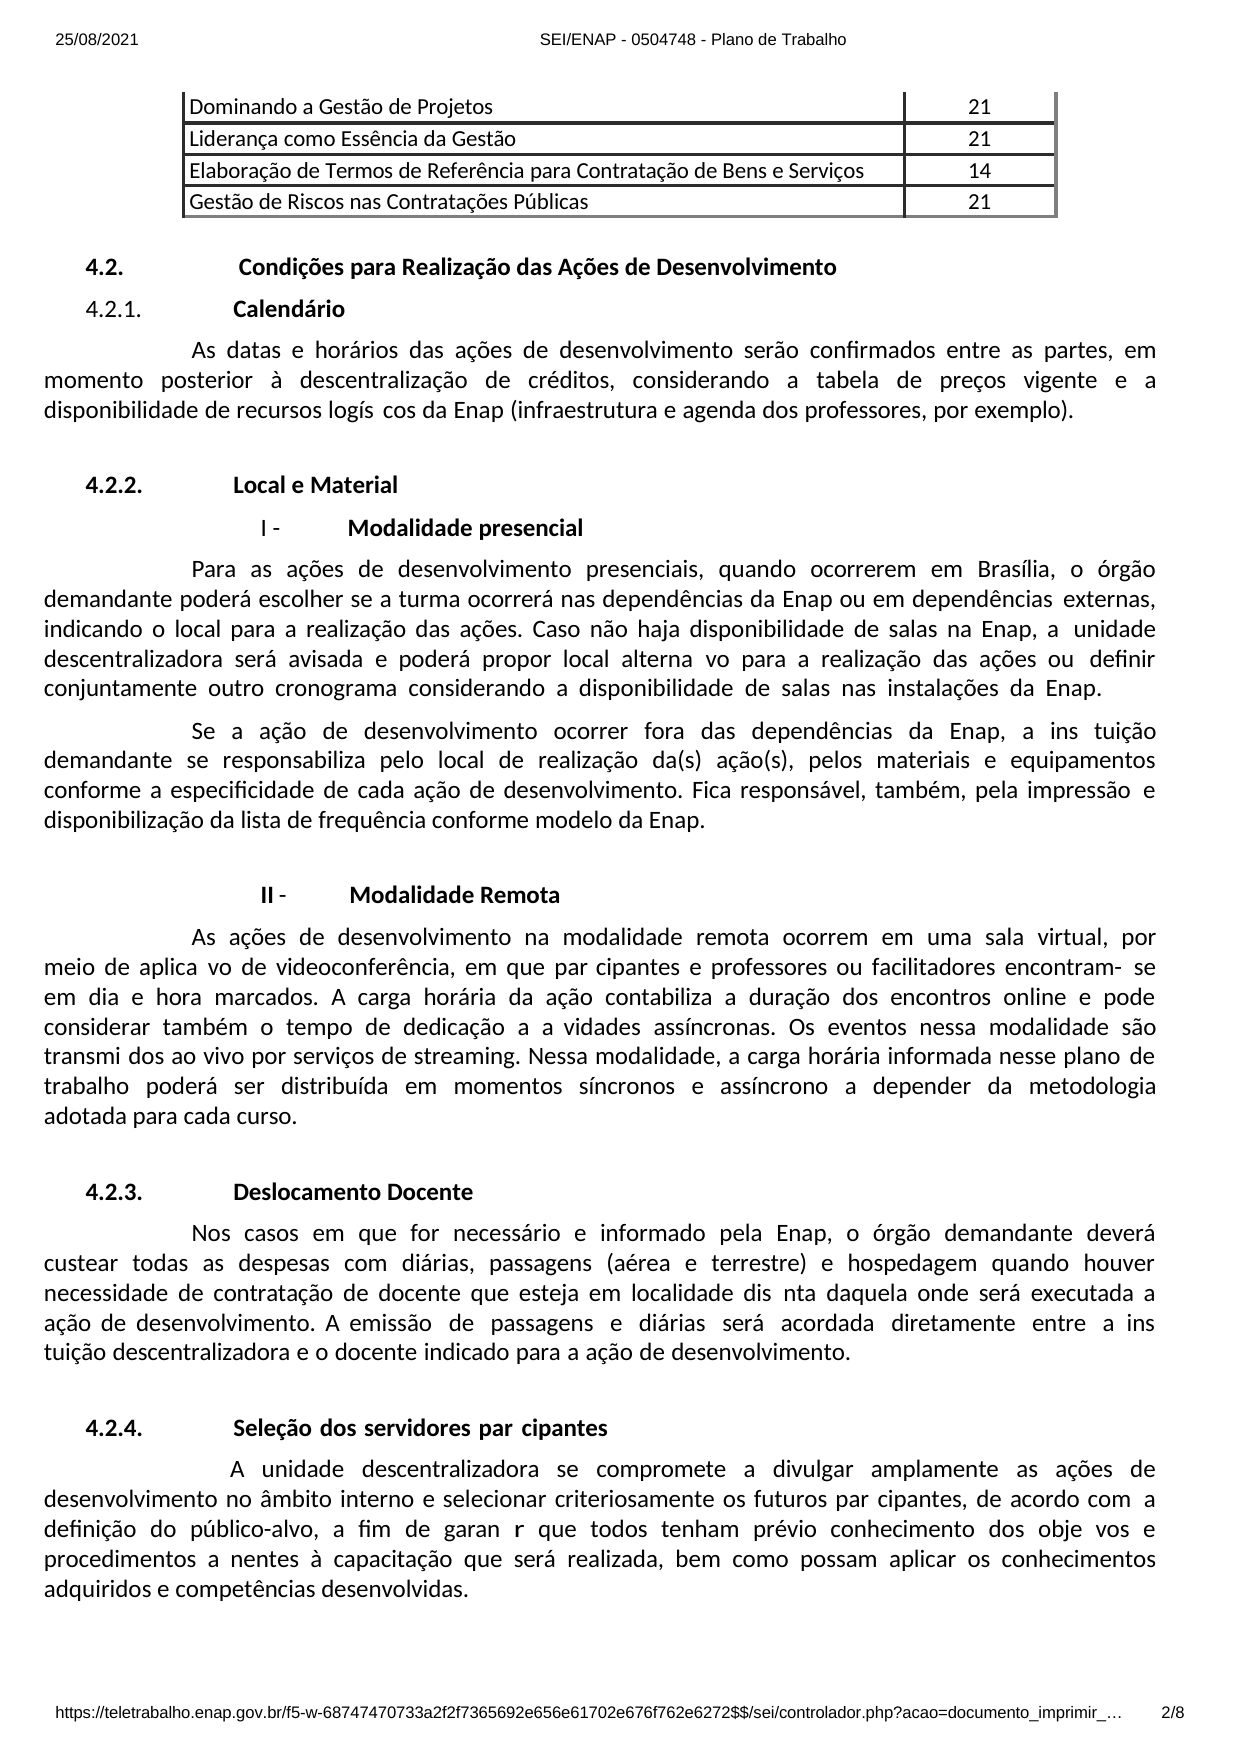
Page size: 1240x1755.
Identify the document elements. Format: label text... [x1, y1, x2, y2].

table_cell Elaboração de Termos de Referência para Contratação de Bens e Serviços [185, 156, 903, 184]
list Seleção dos servidores par cipantes [85, 1412, 1196, 1442]
list Condições para Realização das Ações de Desenvolvimento [85, 251, 1196, 281]
text Nos casos em que for necessário e informado pela Enap, o órgão demandante deverá custear todas as despesas com diárias, passagens (aérea e terrestre) e hospedagem quando houver necessidade de contratação de docente que esteja em localidade dis nta daquela onde será executada a ação de desenvolvimento. A emissão de passagens e diárias será acordada diretamente entre a ins tuição descentralizadora e o docente indicado para a ação de desenvolvimento. [44, 1218, 1156, 1367]
list Calendário [85, 293, 1196, 323]
table_cell Gestão de Riscos nas Contratações Públicas [185, 187, 903, 215]
table_cell 21 [906, 187, 1054, 215]
table_header 21 [906, 92, 1054, 121]
list Deslocamento Docente [85, 1176, 1196, 1206]
text As ações de desenvolvimento na modalidade remota ocorrem em uma sala virtual, por meio de aplica vo de videoconferência, em que par cipantes e professores ou facilitadores encontram- se em dia e hora marcados. A carga horária da ação contabiliza a duração dos encontros online e pode considerar também o tempo de dedicação a a vidades assíncronas. Os eventos nessa modalidade são transmi dos ao vivo por serviços de streaming. Nessa modalidade, a carga horária informada nesse plano de trabalho poderá ser distribuída em momentos síncronos e assíncrono a depender da metodologia adotada para cada curso. [44, 922, 1156, 1130]
text Para as ações de desenvolvimento presenciais, quando ocorrerem em Brasília, o órgão demandante poderá escolher se a turma ocorrerá nas dependências da Enap ou em dependências externas, indicando o local para a realização das ações. Caso não haja disponibilidade de salas na Enap, a unidade descentralizadora será avisada e poderá propor local alterna vo para a realização das ações ou deﬁnir conjuntamente outro cronograma considerando a disponibilidade de salas nas instalações da Enap. [44, 554, 1157, 703]
text Se a ação de desenvolvimento ocorrer fora das dependências da Enap, a ins tuição demandante se responsabiliza pelo local de realização da(s) ação(s), pelos materiais e equipamentos conforme a especiﬁcidade de cada ação de desenvolvimento. Fica responsável, também, pela impressão e disponibilização da lista de frequência conforme modelo da Enap. [44, 715, 1156, 834]
list - Modalidade Remota [260, 880, 1196, 910]
table_cell 14 [906, 156, 1054, 184]
table_header Dominando a Gestão de Projetos [185, 92, 903, 121]
list - Modalidade presencial [260, 512, 1196, 542]
table_cell 21 [906, 125, 1054, 153]
table_cell Liderança como Essência da Gestão [185, 125, 903, 153]
list Local e Material [85, 469, 1196, 500]
text As datas e horários das ações de desenvolvimento serão conﬁrmados entre as partes, em momento posterior à descentralização de créditos, considerando a tabela de preços vigente e a disponibilidade de recursos logís cos da Enap (infraestrutura e agenda dos professores, por exemplo). [44, 335, 1157, 424]
text A unidade descentralizadora se compromete a divulgar amplamente as ações de desenvolvimento no âmbito interno e selecionar criteriosamente os futuros par cipantes, de acordo com a deﬁnição do público-alvo, a ﬁm de garan r que todos tenham prévio conhecimento dos obje vos e procedimentos a nentes à capacitação que será realizada, bem como possam aplicar os conhecimentos adquiridos e competências desenvolvidas. [44, 1454, 1156, 1603]
